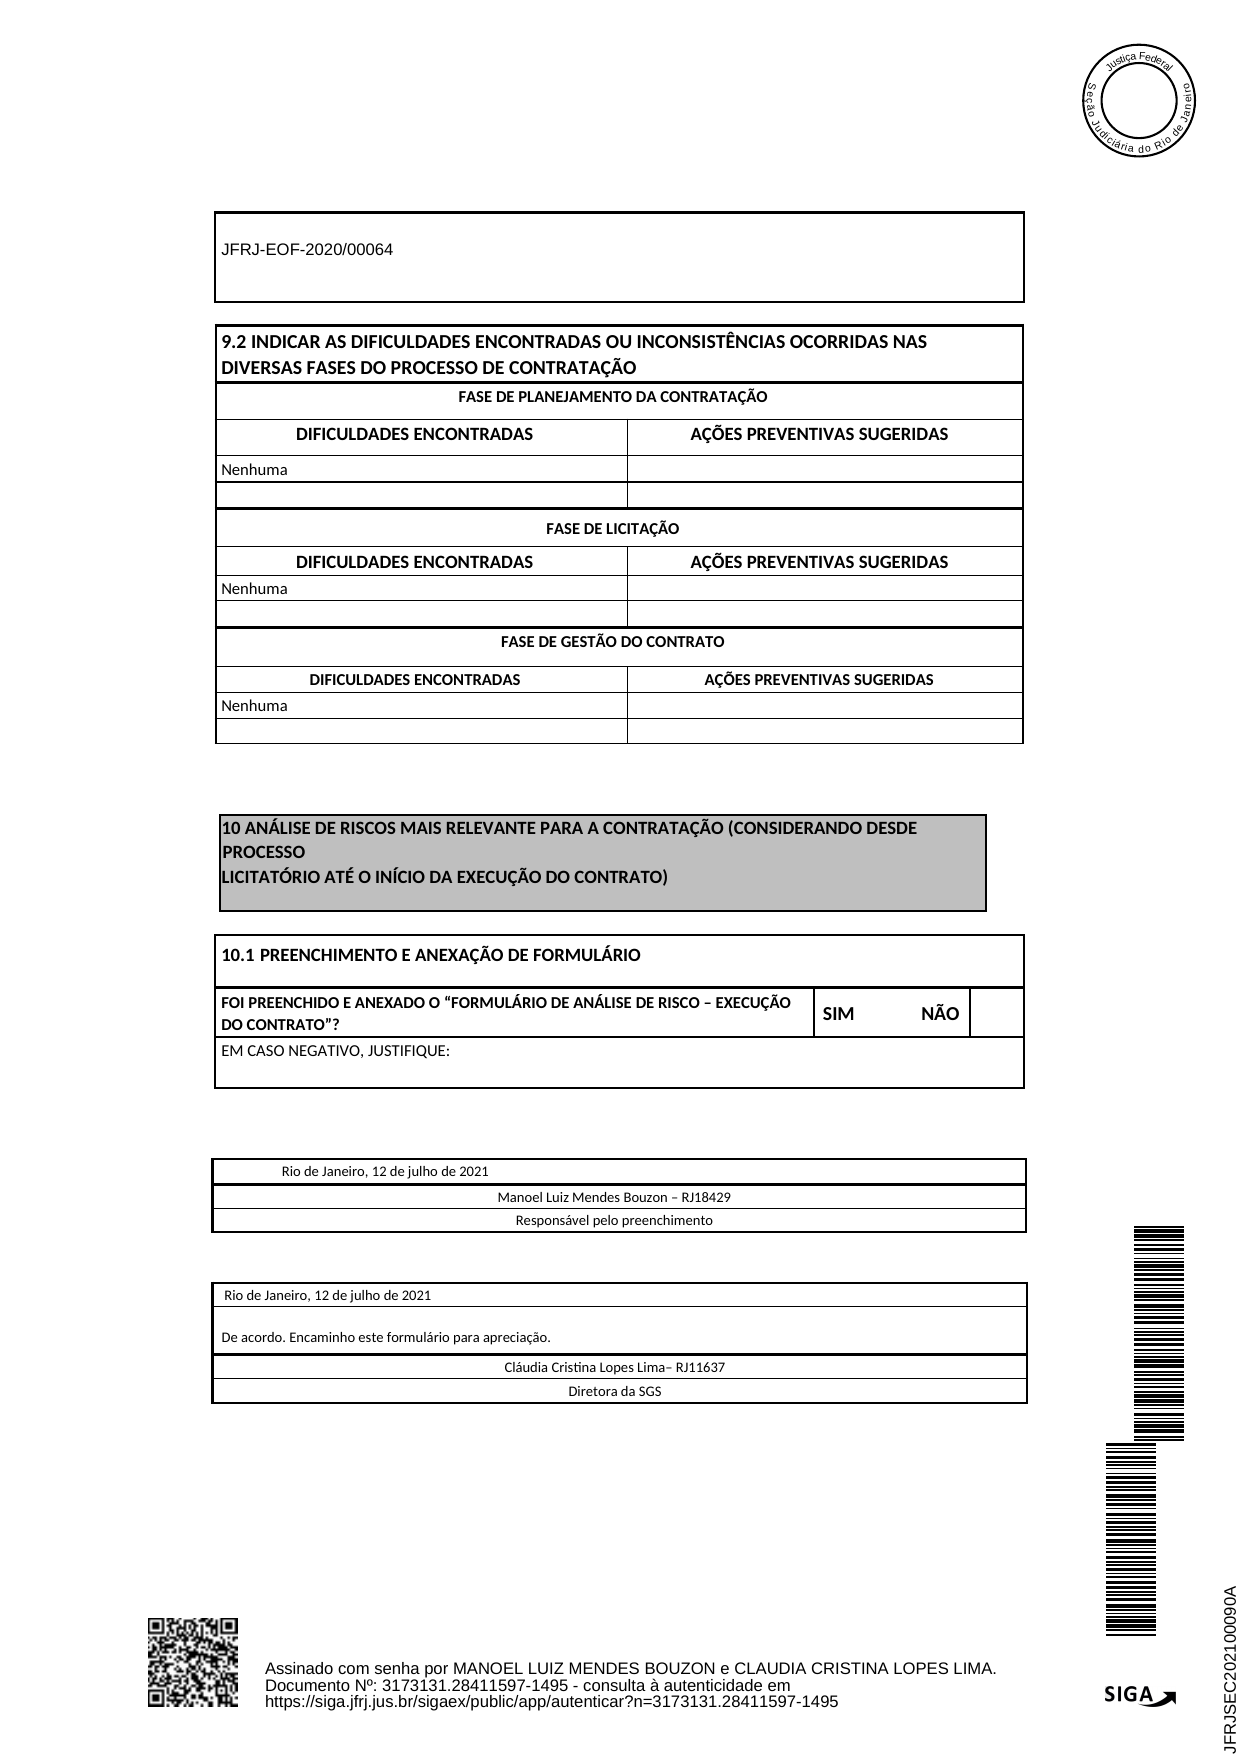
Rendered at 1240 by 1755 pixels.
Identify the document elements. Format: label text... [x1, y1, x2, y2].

table_cell AÇÕES PREVENTIVAS SUGERIDAS [628, 667, 1022, 692]
table_cell [628, 693, 1022, 717]
table_cell EM CASO NEGATIVO, JUSTIFIQUE: [216, 1038, 813, 1087]
table_header [863, 936, 1023, 986]
table_header Rio de Janeiro, 12 de julho de 2021 [214, 1160, 1025, 1182]
text LICITATÓRIO ATÉ O INÍCIO DA EXECUÇÃO DO CONTRATO) [221, 863, 985, 887]
table_cell NÃO [912, 989, 969, 1036]
table_header 9.2 INDICAR AS DIFICULDADES ENCONTRADAS OU INCONSISTÊNCIAS OCORRIDAS NAS DIVERSAS FASES DO PROCESSO DE CONTRATAÇÃO [217, 327, 1022, 381]
table_cell Responsável pelo preenchimento [214, 1209, 1025, 1231]
table_cell Nenhuma [217, 576, 627, 600]
table_header Rio de Janeiro, 12 de julho de 2021 [214, 1284, 1026, 1306]
table_cell [628, 719, 1022, 743]
text 10 ANÁLISE DE RISCOS MAIS RELEVANTE PARA A CONTRATAÇÃO (CONSIDERANDO DESDE PROCESSO [221, 816, 985, 863]
table_cell [863, 1038, 1023, 1087]
table_cell [217, 483, 627, 507]
table_cell FASE DE LICITAÇÃO [217, 510, 1022, 546]
table_header [814, 936, 862, 986]
table_cell FASE DE GESTÃO DO CONTRATO [217, 629, 1022, 666]
table_cell [217, 719, 627, 743]
table_cell [863, 989, 912, 1036]
table_header 10.1 PREENCHIMENTO E ANEXAÇÃO DE FORMULÁRIO [216, 936, 813, 986]
table_cell Diretora da SGS [214, 1379, 1026, 1402]
table_cell AÇÕES PREVENTIVAS SUGERIDAS [628, 547, 1022, 574]
table_cell [217, 601, 627, 626]
table_cell [628, 576, 1022, 600]
table_cell DIFICULDADES ENCONTRADAS [217, 547, 627, 574]
table_cell SIM [815, 989, 862, 1036]
table_cell AÇÕES PREVENTIVAS SUGERIDAS [628, 420, 1022, 455]
table_cell DIFICULDADES ENCONTRADAS [217, 667, 627, 692]
table_cell Cláudia Cristina Lopes Lima– RJ11637 [214, 1356, 1026, 1378]
table_cell [971, 989, 1023, 1036]
table_cell Nenhuma [217, 456, 627, 481]
table_cell FASE DE PLANEJAMENTO DA CONTRATAÇÃO [217, 384, 1022, 418]
table_cell [628, 483, 1022, 507]
table_cell [814, 1038, 862, 1087]
table_cell DIFICULDADES ENCONTRADAS [217, 420, 627, 455]
table_cell JFRJ-EOF-2020/00064 [216, 214, 1023, 301]
table_cell [628, 601, 1022, 626]
table_cell Nenhuma [217, 693, 627, 717]
table_cell Manoel Luiz Mendes Bouzon – RJ18429 [214, 1186, 1025, 1208]
table_cell FOI PREENCHIDO E ANEXADO O “FORMULÁRIO DE ANÁLISE DE RISCO – EXECUÇÃO DO CONTRATO”? [216, 989, 813, 1036]
table_cell [628, 456, 1022, 481]
table_cell De acordo. Encaminho este formulário para apreciação. [214, 1307, 1026, 1353]
